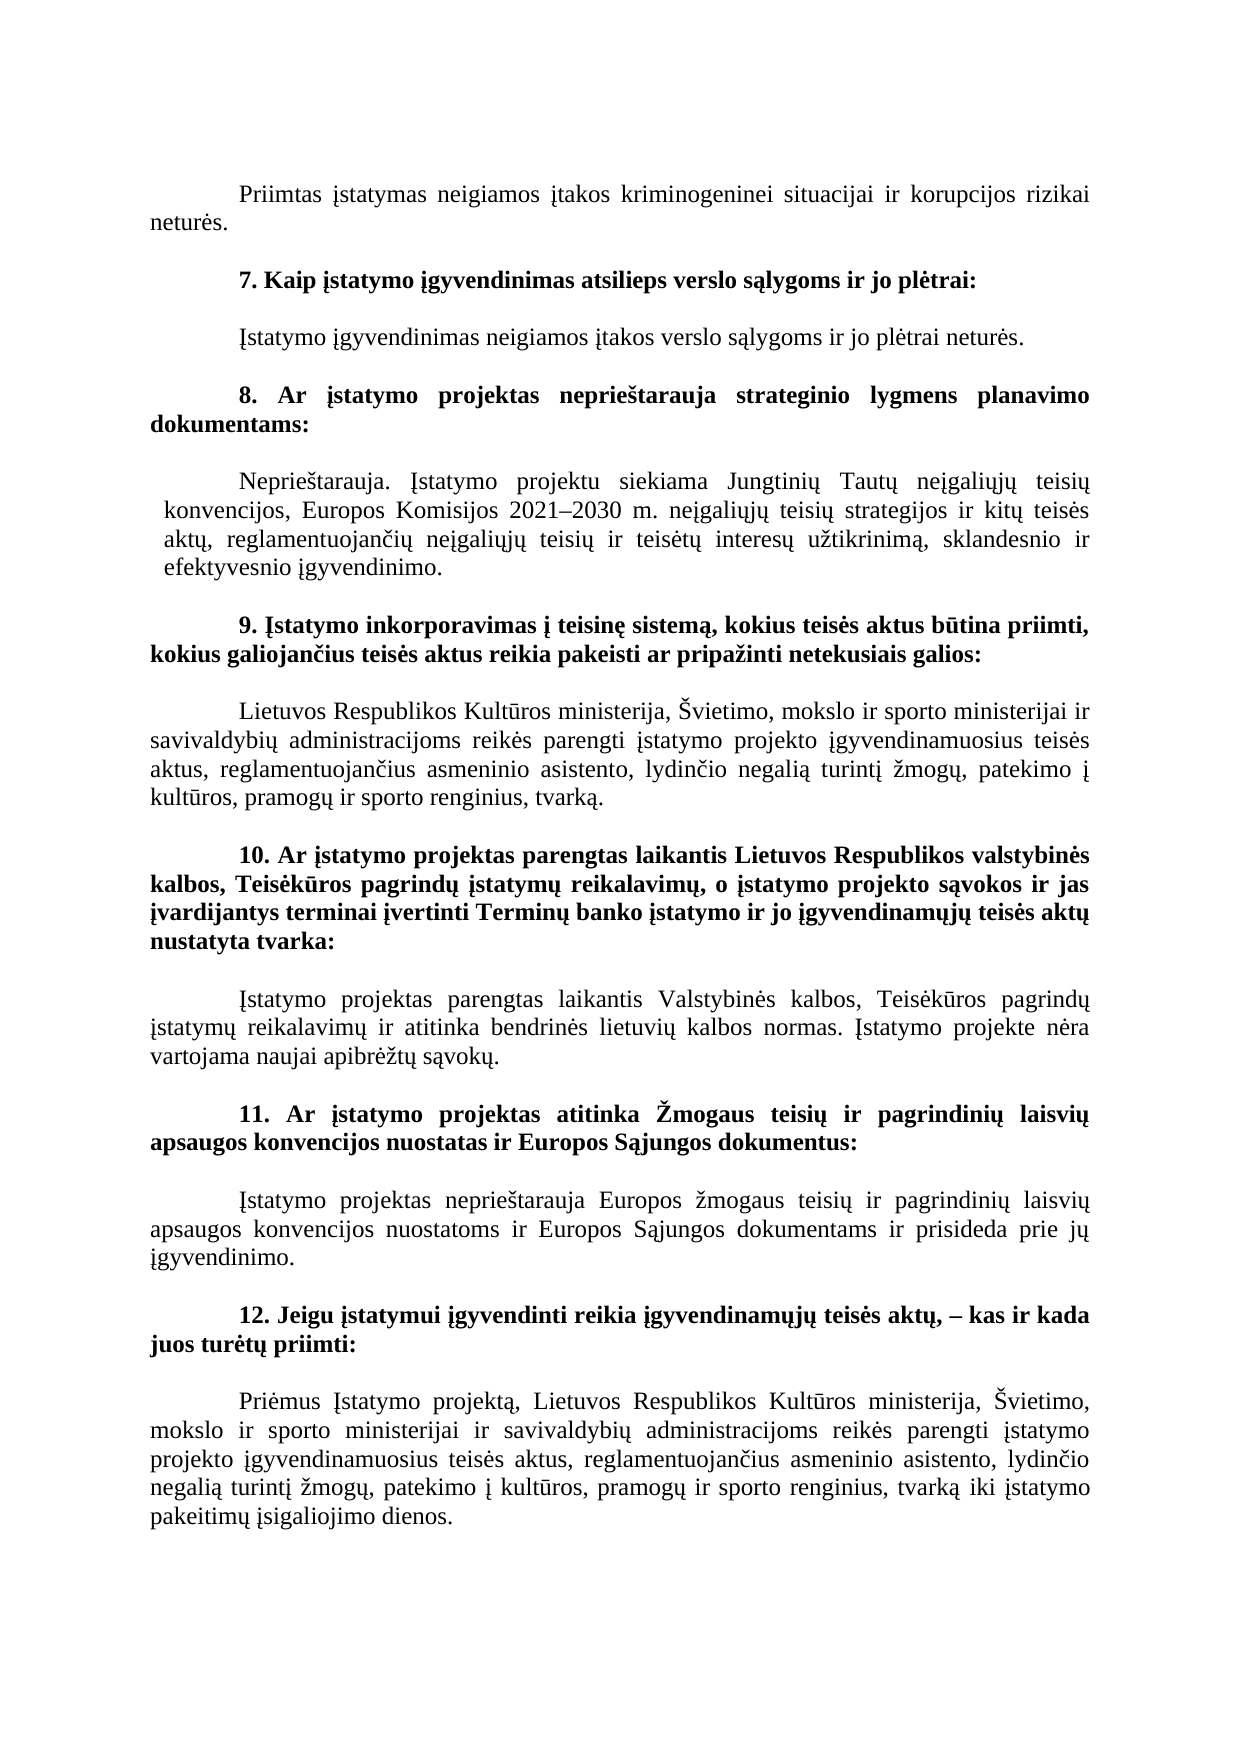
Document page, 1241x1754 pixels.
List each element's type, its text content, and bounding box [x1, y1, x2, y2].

text Įstatymo įgyvendinimas neigiamos įtakos verslo sąlygoms ir jo plėtrai neturės. [150, 322, 1091, 351]
text 7. Kaip įstatymo įgyvendinimas atsilieps verslo sąlygoms ir jo plėtrai: [150, 265, 1091, 294]
text 9. Įstatymo inkorporavimas į teisinę sistemą, kokius teisės aktus būtina priimti, kokius galiojančius teisės aktus reikia pakeisti ar pripažinti netekusiais galios: [150, 610, 1091, 667]
text Priimtas įstatymas neigiamos įtakos kriminogeninei situacijai ir korupcijos rizikai neturės. [150, 179, 1091, 236]
text 8. Ar įstatymo projektas neprieštarauja strateginio lygmens planavimo dokumentams: [150, 380, 1091, 437]
text Įstatymo projektas parengtas laikantis Valstybinės kalbos, Teisėkūros pagrindų įstatymų reikalavimų ir atitinka bendrinės lietuvių kalbos normas. Įstatymo projekte nėra vartojama naujai apibrėžtų sąvokų. [150, 984, 1091, 1070]
text 11. Ar įstatymo projektas atitinka Žmogaus teisių ir pagrindinių laisvių apsaugos konvencijos nuostatas ir Europos Sąjungos dokumentus: [150, 1099, 1091, 1156]
text Įstatymo projektas neprieštarauja Europos žmogaus teisių ir pagrindinių laisvių apsaugos konvencijos nuostatoms ir Europos Sąjungos dokumentams ir prisideda prie jų įgyvendinimo. [150, 1185, 1091, 1271]
text Lietuvos Respublikos Kultūros ministerija, Švietimo, mokslo ir sporto ministerijai ir savivaldybių administracijoms reikės parengti įstatymo projekto įgyvendinamuosius teisės aktus, reglamentuojančius asmeninio asistento, lydinčio negalią turintį žmogų, patekimo į kultūros, pramogų ir sporto renginius, tvarką. [150, 696, 1091, 811]
text 12. Jeigu įstatymui įgyvendinti reikia įgyvendinamųjų teisės aktų, – kas ir kada juos turėtų priimti: [150, 1300, 1091, 1357]
text Priėmus Įstatymo projektą, Lietuvos Respublikos Kultūros ministerija, Švietimo, mokslo ir sporto ministerijai ir savivaldybių administracijoms reikės parengti įstatymo projekto įgyvendinamuosius teisės aktus, reglamentuojančius asmeninio asistento, lydinčio negalią turintį žmogų, patekimo į kultūros, pramogų ir sporto renginius, tvarką iki įstatymo pakeitimų įsigaliojimo dienos. [150, 1386, 1091, 1530]
text 10. Ar įstatymo projektas parengtas laikantis Lietuvos Respublikos valstybinės kalbos, Teisėkūros pagrindų įstatymų reikalavimų, o įstatymo projekto sąvokos ir jas įvardijantys terminai įvertinti Terminų banko įstatymo ir jo įgyvendinamųjų teisės aktų nustatyta tvarka: [150, 840, 1091, 955]
text Neprieštarauja. Įstatymo projektu siekiama Jungtinių Tautų neįgaliųjų teisių konvencijos, Europos Komisijos 2021–2030 m. neįgaliųjų teisių strategijos ir kitų teisės aktų, reglamentuojančių neįgaliųjų teisių ir teisėtų interesų užtikrinimą, sklandesnio ir efektyvesnio įgyvendinimo. [164, 466, 1091, 581]
